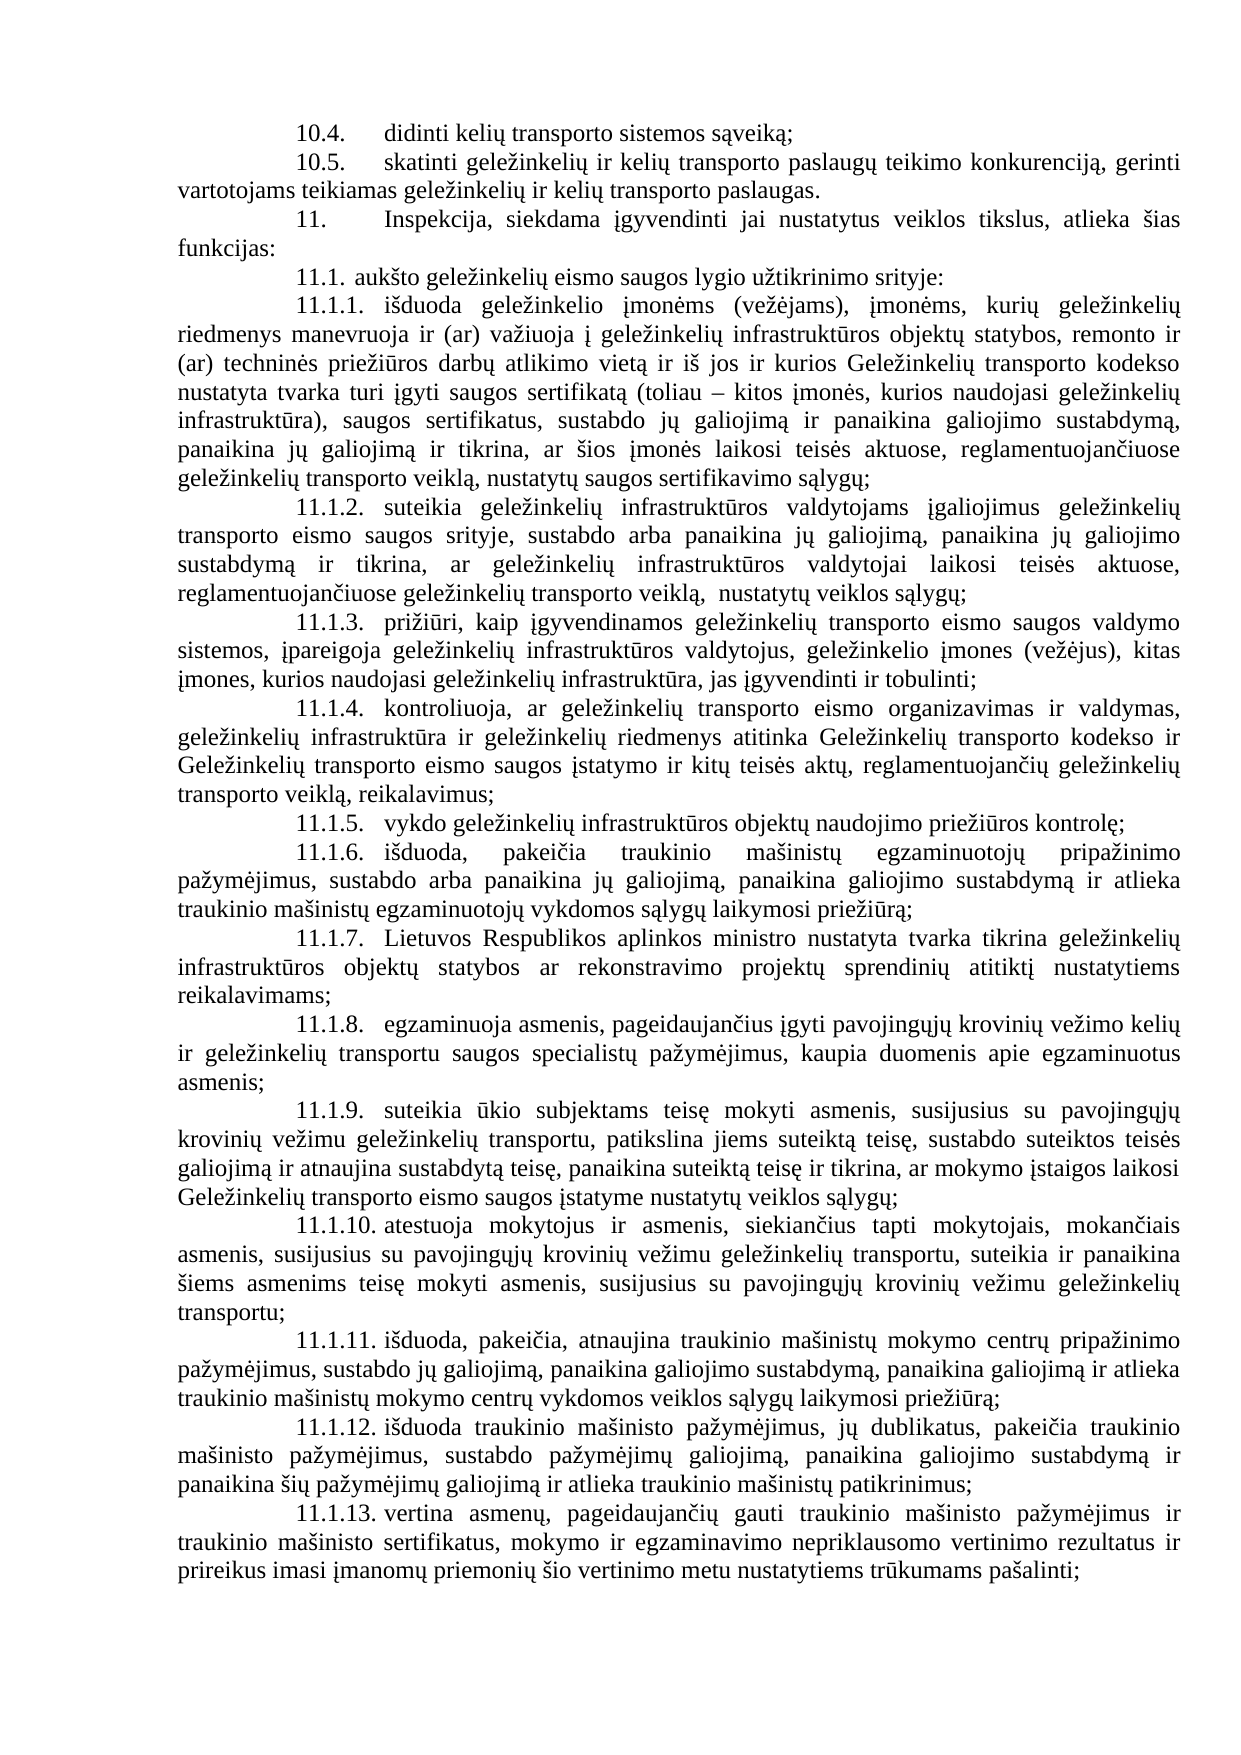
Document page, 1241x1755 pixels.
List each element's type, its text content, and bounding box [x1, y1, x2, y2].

text 11.1.13. vertina asmenų, pageidaujančių gauti traukinio mašinisto pažymėjimus ir traukinio mašinisto sertifikatus, mokymo ir egzaminavimo nepriklausomo vertinimo rezultatus ir prireikus imasi įmanomų priemonių šio vertinimo metu nustatytiems trūkumams pašalinti; [177, 1498, 1181, 1584]
text 11.1. aukšto geležinkelių eismo saugos lygio užtikrinimo srityje: [177, 262, 1181, 291]
text 11.1.2. suteikia geležinkelių infrastruktūros valdytojams įgaliojimus geležinkelių transporto eismo saugos srityje, sustabdo arba panaikina jų galiojimą, panaikina jų galiojimo sustabdymą ir tikrina, ar geležinkelių infrastruktūros valdytojai laikosi teisės aktuose, reglamentuojančiuose geležinkelių transporto veiklą, nustatytų veiklos sąlygų; [177, 492, 1181, 607]
text 11.1.6. išduoda, pakeičia traukinio mašinistų egzaminuotojų pripažinimo pažymėjimus, sustabdo arba panaikina jų galiojimą, panaikina galiojimo sustabdymą ir atlieka traukinio mašinistų egzaminuotojų vykdomos sąlygų laikymosi priežiūrą; [177, 837, 1181, 923]
text 11.1.11. išduoda, pakeičia, atnaujina traukinio mašinistų mokymo centrų pripažinimo pažymėjimus, sustabdo jų galiojimą, panaikina galiojimo sustabdymą, panaikina galiojimą ir atlieka traukinio mašinistų mokymo centrų vykdomos veiklos sąlygų laikymosi priežiūrą; [177, 1326, 1181, 1412]
text 11.1.7. Lietuvos Respublikos aplinkos ministro nustatyta tvarka tikrina geležinkelių infrastruktūros objektų statybos ar rekonstravimo projektų sprendinių atitiktį nustatytiems reikalavimams; [177, 923, 1181, 1009]
text 11.1.5. vykdo geležinkelių infrastruktūros objektų naudojimo priežiūros kontrolę; [177, 808, 1181, 837]
text 11.1.10. atestuoja mokytojus ir asmenis, siekiančius tapti mokytojais, mokančiais asmenis, susijusius su pavojingųjų krovinių vežimu geležinkelių transportu, suteikia ir panaikina šiems asmenims teisę mokyti asmenis, susijusius su pavojingųjų krovinių vežimu geležinkelių transportu; [177, 1211, 1181, 1326]
text 11.1.4. kontroliuoja, ar geležinkelių transporto eismo organizavimas ir valdymas, geležinkelių infrastruktūra ir geležinkelių riedmenys atitinka Geležinkelių transporto kodekso ir Geležinkelių transporto eismo saugos įstatymo ir kitų teisės aktų, reglamentuojančių geležinkelių transporto veiklą, reikalavimus; [177, 693, 1181, 808]
text 10.5. skatinti geležinkelių ir kelių transporto paslaugų teikimo konkurenciją, gerinti vartotojams teikiamas geležinkelių ir kelių transporto paslaugas. [177, 147, 1181, 204]
text 11.1.3. prižiūri, kaip įgyvendinamos geležinkelių transporto eismo saugos valdymo sistemos, įpareigoja geležinkelių infrastruktūros valdytojus, geležinkelio įmones (vežėjus), kitas įmones, kurios naudojasi geležinkelių infrastruktūra, jas įgyvendinti ir tobulinti; [177, 607, 1181, 693]
text 11.1.12. išduoda traukinio mašinisto pažymėjimus, jų dublikatus, pakeičia traukinio mašinisto pažymėjimus, sustabdo pažymėjimų galiojimą, panaikina galiojimo sustabdymą ir panaikina šių pažymėjimų galiojimą ir atlieka traukinio mašinistų patikrinimus; [177, 1412, 1181, 1498]
text 11.1.1. išduoda geležinkelio įmonėms (vežėjams), įmonėms, kurių geležinkelių riedmenys manevruoja ir (ar) važiuoja į geležinkelių infrastruktūros objektų statybos, remonto ir (ar) techninės priežiūros darbų atlikimo vietą ir iš jos ir kurios Geležinkelių transporto kodekso nustatyta tvarka turi įgyti saugos sertifikatą (toliau – kitos įmonės, kurios naudojasi geležinkelių infrastruktūra), saugos sertifikatus, sustabdo jų galiojimą ir panaikina galiojimo sustabdymą, panaikina jų galiojimą ir tikrina, ar šios įmonės laikosi teisės aktuose, reglamentuojančiuose geležinkelių transporto veiklą, nustatytų saugos sertifikavimo sąlygų; [177, 291, 1181, 492]
text 11.1.9. suteikia ūkio subjektams teisę mokyti asmenis, susijusius su pavojingųjų krovinių vežimu geležinkelių transportu, patikslina jiems suteiktą teisę, sustabdo suteiktos teisės galiojimą ir atnaujina sustabdytą teisę, panaikina suteiktą teisę ir tikrina, ar mokymo įstaigos laikosi Geležinkelių transporto eismo saugos įstatyme nustatytų veiklos sąlygų; [177, 1096, 1181, 1211]
text 10.4. didinti kelių transporto sistemos sąveiką; [177, 118, 1181, 147]
text 11. Inspekcija, siekdama įgyvendinti jai nustatytus veiklos tikslus, atlieka šias funkcijas: [177, 204, 1181, 262]
text 11.1.8. egzaminuoja asmenis, pageidaujančius įgyti pavojingųjų krovinių vežimo kelių ir geležinkelių transportu saugos specialistų pažymėjimus, kaupia duomenis apie egzaminuotus asmenis; [177, 1009, 1181, 1096]
